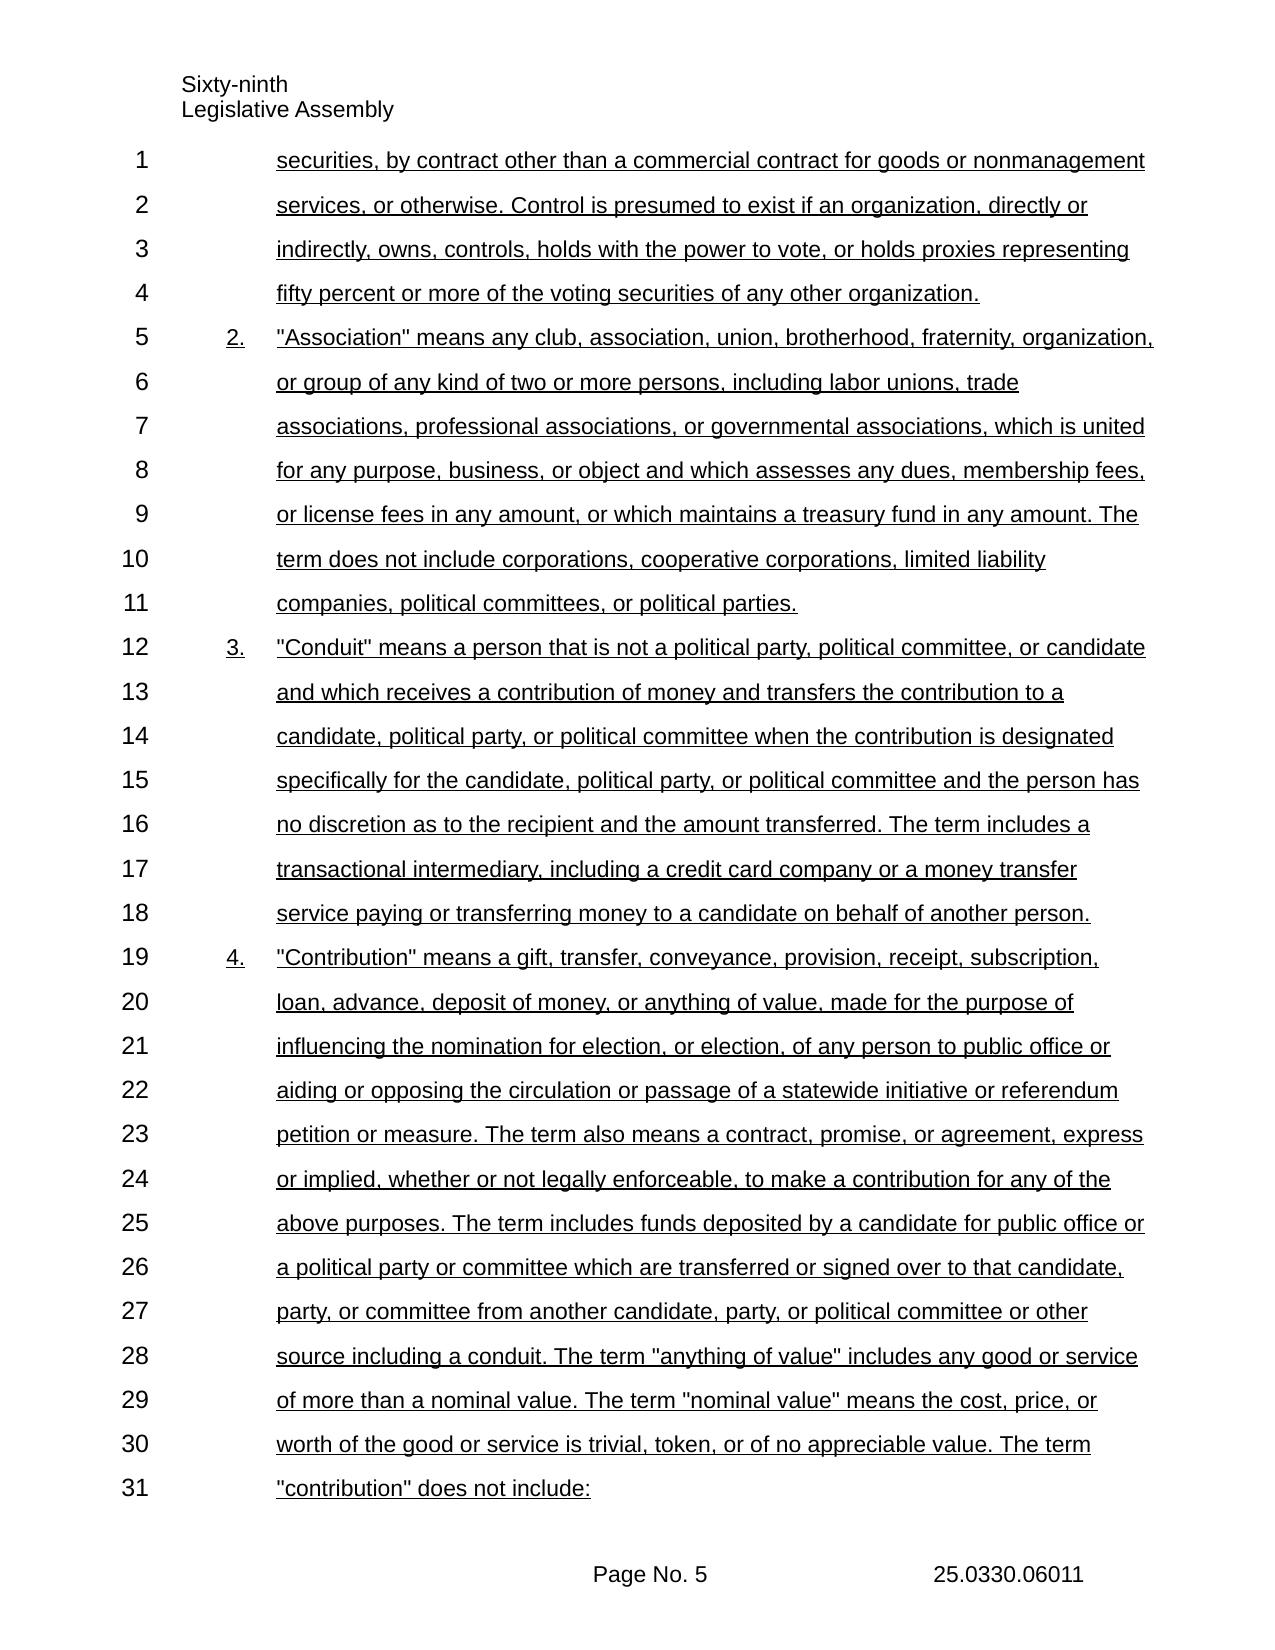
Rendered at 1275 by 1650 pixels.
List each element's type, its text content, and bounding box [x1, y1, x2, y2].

text securities, by contract other than a commercial contract for goods or nonmanagement services, or otherwise. Control is presumed to exist if an organization, directly or indirectly, owns, controls, holds with the power to vote, or holds proxies representing fifty percent or more of the voting securities of any other organization. [181, 133, 1154, 310]
text 3. "Conduit" means a person that is not a political party, political committee, or candidate and which receives a contribution of money and transfers the contribution to a candidate, political party, or political committee when the contribution is designated specifically for the candidate, political party, or political committee and the person has no discretion as to the recipient and the amount transferred. The term includes a transactional intermediary, including a credit card company or a money transfer service paying or transferring money to a candidate on behalf of another person. [181, 620, 1154, 930]
text 2. "Association" means any club, association, union, brotherhood, fraternity, organization, or group of any kind of two or more persons, including labor unions, trade associations, professional associations, or governmental associations, which is united for any purpose, business, or object and which assesses any dues, membership fees, or license fees in any amount, or which maintains a treasury fund in any amount. The term does not include corporations, cooperative corporations, limited liability companies, political committees, or political parties. [181, 310, 1154, 620]
text 4. "Contribution" means a gift, transfer, conveyance, provision, receipt, subscription, loan, advance, deposit of money, or anything of value, made for the purpose of influencing the nomination for election, or election, of any person to public office or aiding or opposing the circulation or passage of a statewide initiative or referendum petition or measure. The term also means a contract, promise, or agreement, express or implied, whether or not legally enforceable, to make a contribution for any of the above purposes. The term includes funds deposited by a candidate for public office or a political party or committee which are transferred or signed over to that candidate, party, or committee from another candidate, party, or political committee or other source including a conduit. The term "anything of value" includes any good or service of more than a nominal value. The term "nominal value" means the cost, price, or worth of the good or service is trivial, token, or of no appreciable value. The term "contribution" does not include: [181, 930, 1154, 1506]
